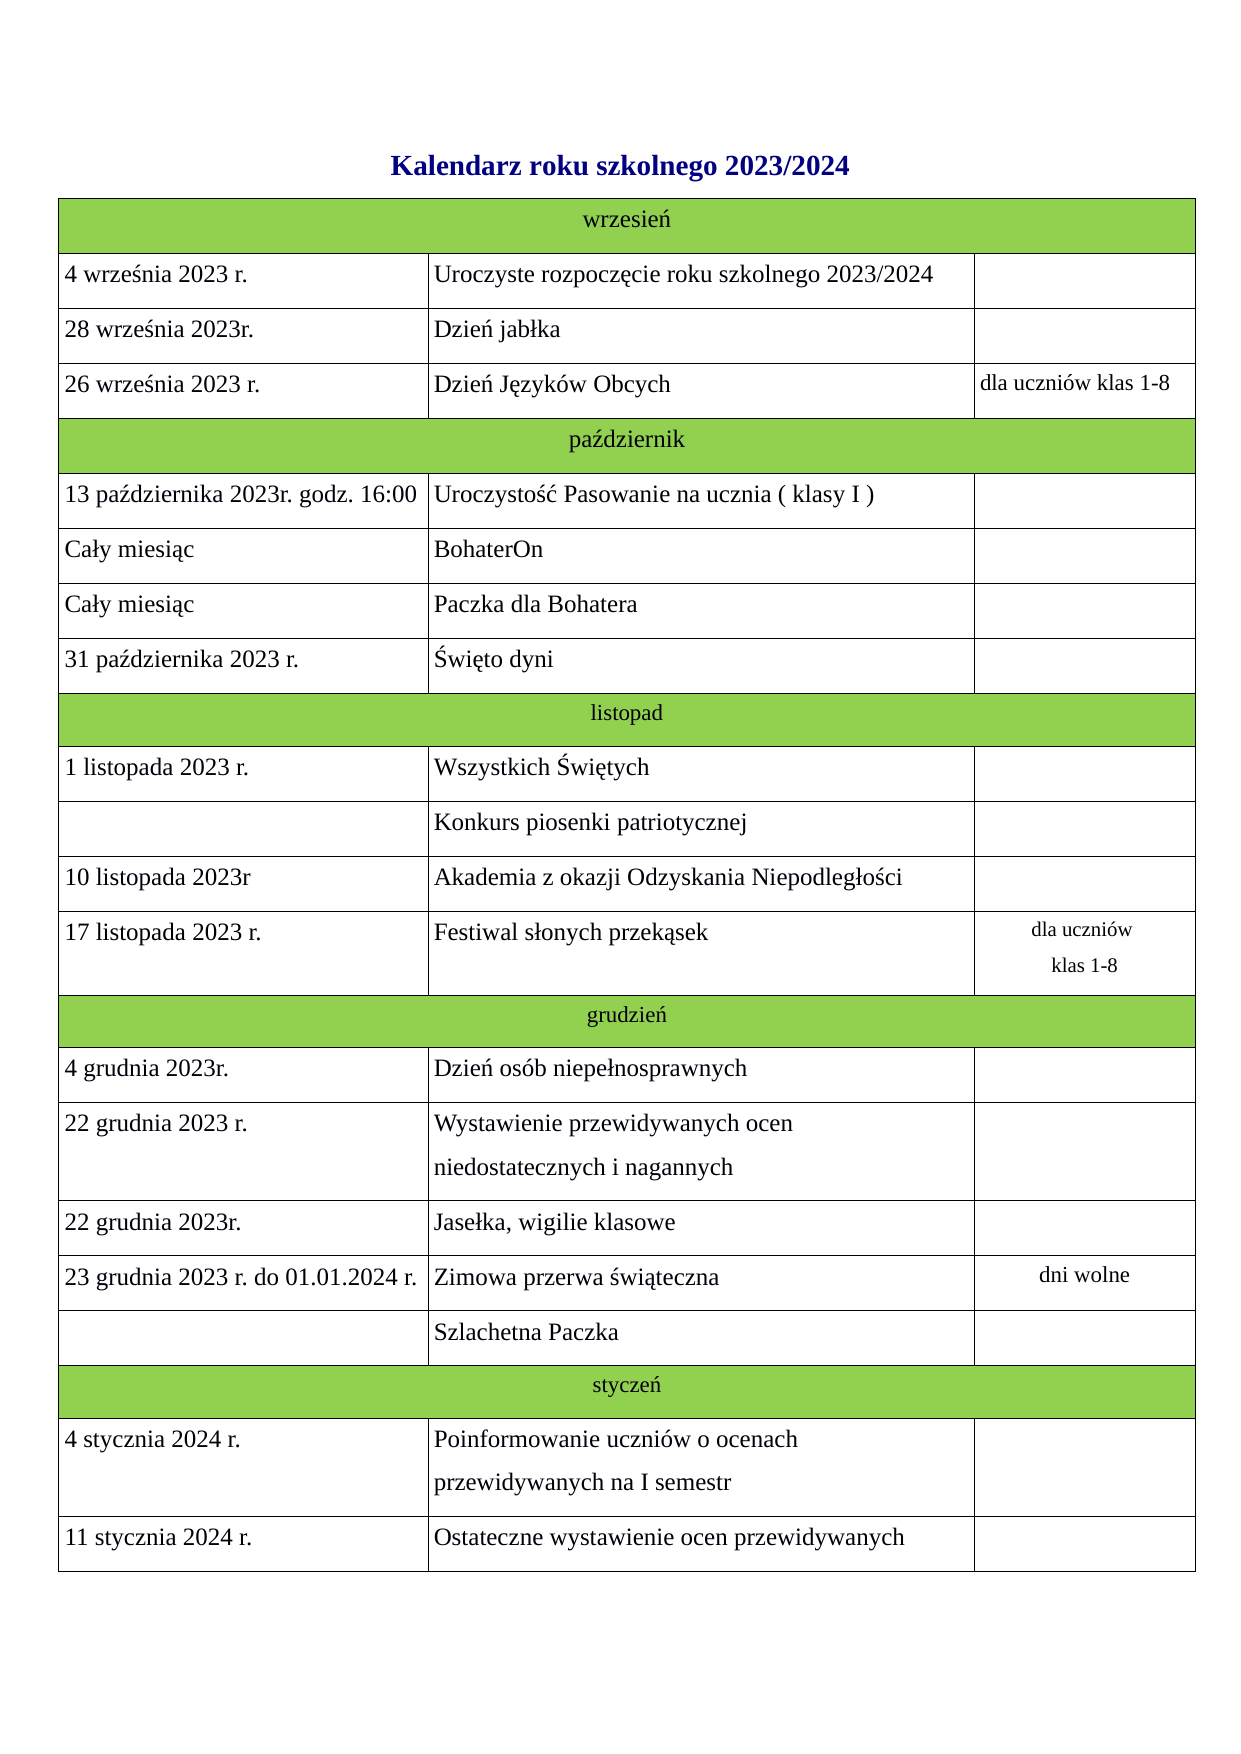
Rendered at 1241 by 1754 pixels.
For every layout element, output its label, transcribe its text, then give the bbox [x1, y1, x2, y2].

table_cell Festiwal słonych przekąsek [429, 912, 974, 994]
table_cell [975, 1103, 1195, 1200]
table_cell Dzień osób niepełnosprawnych [429, 1048, 974, 1102]
table_cell dni wolne [975, 1256, 1195, 1310]
table_cell Szlachetna Paczka [429, 1311, 974, 1365]
table_cell [975, 584, 1195, 638]
table_cell 22 grudnia 2023 r. [59, 1103, 428, 1200]
table_cell 26 września 2023 r. [59, 364, 428, 418]
table_cell dla uczniów klas 1-8 [975, 364, 1195, 418]
table_cell [975, 1048, 1195, 1102]
table_cell [975, 802, 1195, 856]
table_cell BohaterOn [429, 529, 974, 583]
table_cell styczeń [59, 1366, 1195, 1418]
table_cell Cały miesiąc [59, 584, 428, 638]
table_cell 4 stycznia 2024 r. [59, 1419, 428, 1516]
table_cell 4 września 2023 r. [59, 254, 428, 308]
table_cell [59, 1311, 428, 1365]
table_cell Dzień jabłka [429, 309, 974, 363]
table_cell Zimowa przerwa świąteczna [429, 1256, 974, 1310]
table_cell [975, 309, 1195, 363]
table_cell [59, 802, 428, 856]
table_cell Ostateczne wystawienie ocen przewidywanych [429, 1517, 974, 1571]
table_cell [975, 254, 1195, 308]
table_cell Paczka dla Bohatera [429, 584, 974, 638]
table_cell [975, 474, 1195, 528]
table_cell 28 września 2023r. [59, 309, 428, 363]
table_cell 31 października 2023 r. [59, 639, 428, 693]
table_cell 1 listopada 2023 r. [59, 747, 428, 801]
table_cell październik [59, 419, 1195, 473]
table_cell 13 października 2023r. godz. 16:00 [59, 474, 428, 528]
table_cell Dzień Języków Obcych [429, 364, 974, 418]
table_cell 4 grudnia 2023r. [59, 1048, 428, 1102]
table_cell [975, 857, 1195, 911]
table_cell [975, 639, 1195, 693]
table_cell Święto dyni [429, 639, 974, 693]
table_cell 10 listopada 2023r [59, 857, 428, 911]
table_cell 22 grudnia 2023r. [59, 1201, 428, 1255]
table_cell Wystawienie przewidywanych ocen niedostatecznych i nagannych [429, 1103, 974, 1200]
table_cell Wszystkich Świętych [429, 747, 974, 801]
table_cell [975, 747, 1195, 801]
table_cell 17 listopada 2023 r. [59, 912, 428, 994]
table_cell Jasełka, wigilie klasowe [429, 1201, 974, 1255]
table_cell Uroczyste rozpoczęcie roku szkolnego 2023/2024 [429, 254, 974, 308]
table_cell [975, 529, 1195, 583]
table_cell Poinformowanie uczniów o ocenach przewidywanych na I semestr [429, 1419, 974, 1516]
table_cell [975, 1201, 1195, 1255]
table_cell Akademia z okazji Odzyskania Niepodległości [429, 857, 974, 911]
table_cell dla uczniów klas 1-8 [975, 912, 1195, 994]
table_cell Uroczystość Pasowanie na ucznia ( klasy I ) [429, 474, 974, 528]
table_cell 11 stycznia 2024 r. [59, 1517, 428, 1571]
table_cell [975, 1517, 1195, 1571]
table_cell 23 grudnia 2023 r. do 01.01.2024 r. [59, 1256, 428, 1310]
text Kalendarz roku szkolnego 2023/2024 [148, 148, 1093, 181]
table_header wrzesień [59, 199, 1195, 253]
table_cell Konkurs piosenki patriotycznej [429, 802, 974, 856]
table_cell listopad [59, 694, 1195, 746]
table_cell [975, 1311, 1195, 1365]
table_cell grudzień [59, 996, 1195, 1047]
table_cell Cały miesiąc [59, 529, 428, 583]
table_cell [975, 1419, 1195, 1516]
